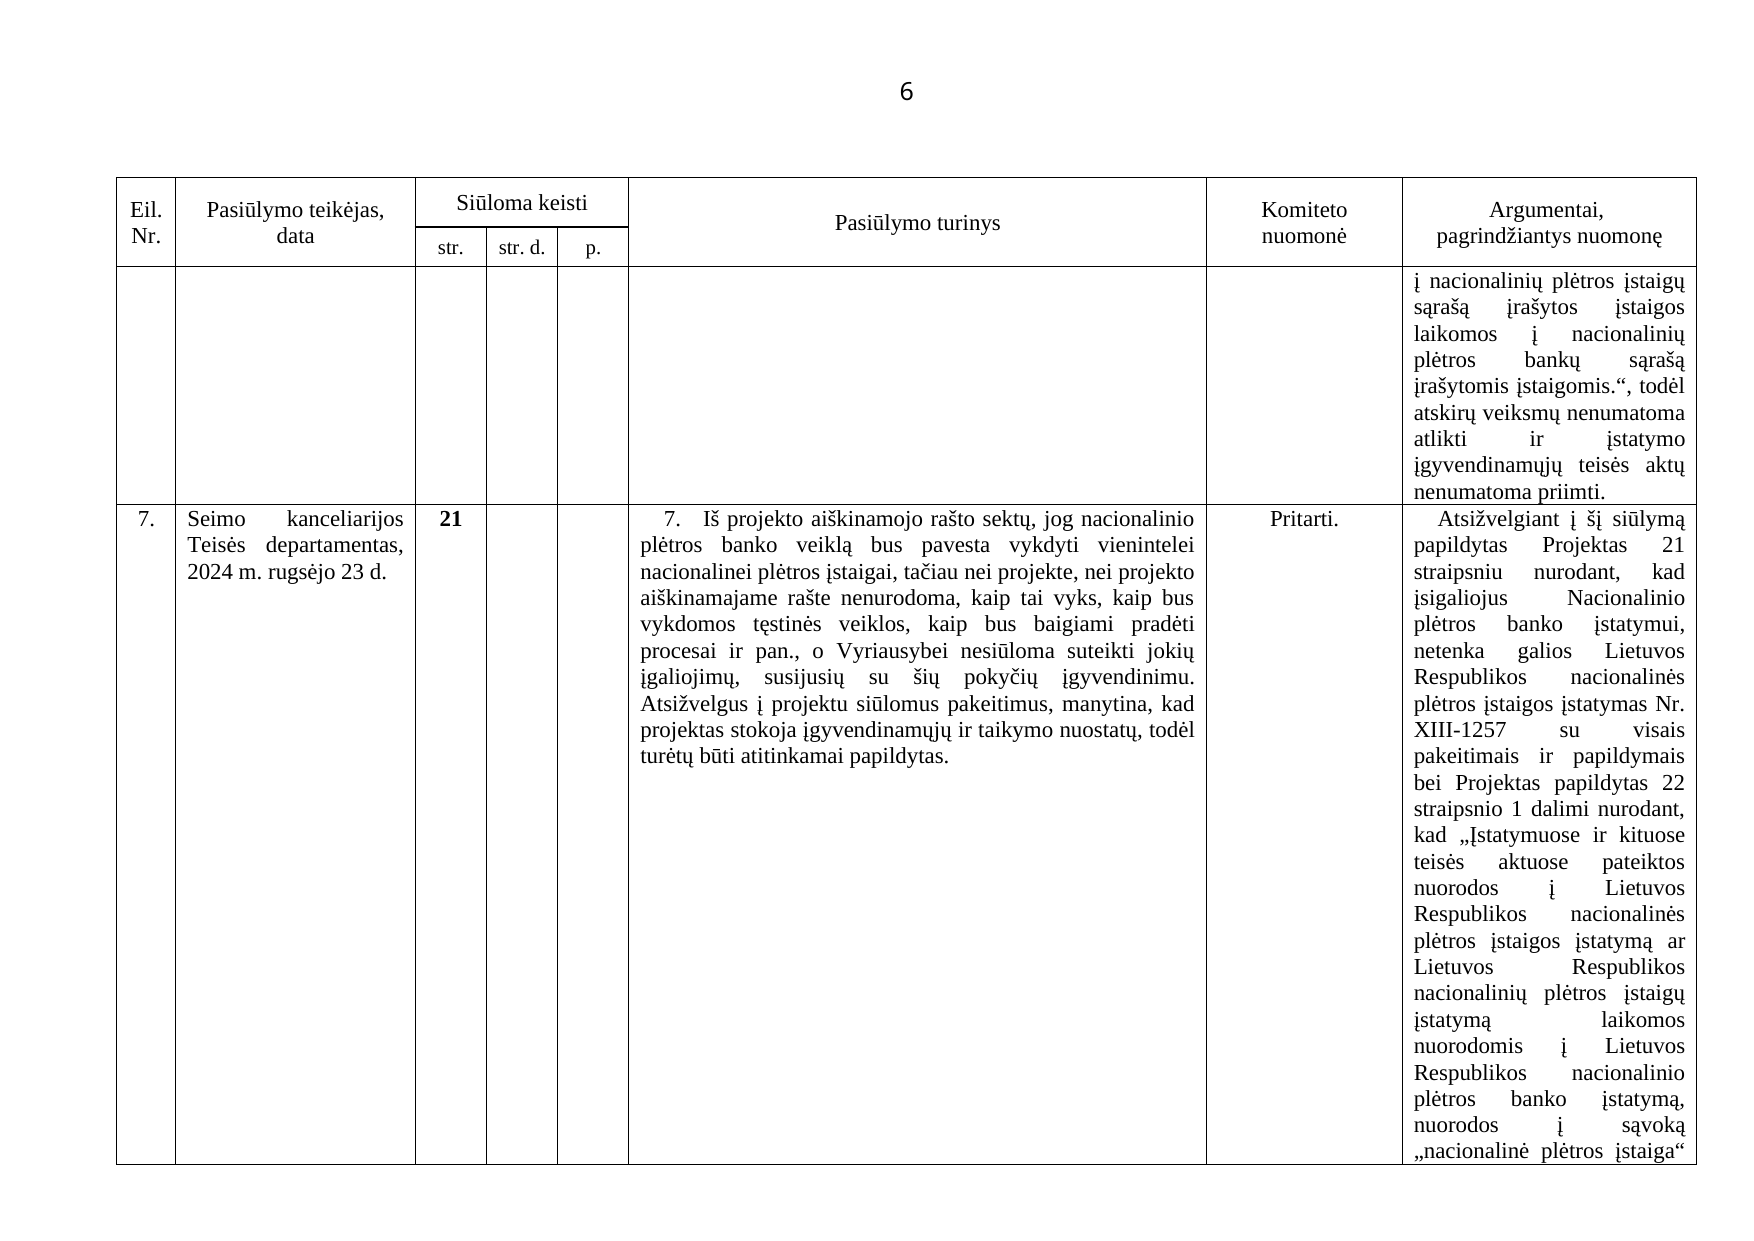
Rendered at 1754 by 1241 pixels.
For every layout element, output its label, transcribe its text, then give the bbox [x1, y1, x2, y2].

table_header Siūloma keisti [416, 178, 628, 226]
table_header Eil. Nr. [117, 178, 175, 266]
table_header Pasiūlymo turinys [629, 178, 1206, 266]
table_cell [558, 267, 628, 504]
table_cell p. [558, 228, 628, 266]
table_cell [487, 267, 557, 504]
table_cell Atsižvelgiant į šį siūlymą papildytas Projektas 21 straipsniu nurodant, kad įsigaliojus Nacionalinio plėtros banko įstatymui, netenka galios Lietuvos Respublikos nacionalinės plėtros įstaigos įstatymas Nr. XIII-1257 su visais pakeitimais ir papildymais bei Projektas papildytas 22 straipsnio 1 dalimi nurodant, kad „Įstatymuose ir kituose teisės aktuose pateiktos nuorodos į Lietuvos Respublikos nacionalinės plėtros įstaigos įstatymą ar Lietuvos Respublikos nacionalinių plėtros įstaigų įstatymą laikomos nuorodomis į Lietuvos Respublikos nacionalinio plėtros banko įstatymą, nuorodos į sąvoką „nacionalinė plėtros įstaiga“ [1403, 505, 1696, 1164]
table_header Argumentai, pagrindžiantys nuomonę [1403, 178, 1696, 266]
table_cell Pritarti. [1207, 505, 1402, 1164]
table_cell 7. Iš projekto aiškinamojo rašto sektų, jog nacionalinio plėtros banko veiklą bus pavesta vykdyti vienintelei nacionalinei plėtros įstaigai, tačiau nei projekte, nei projekto aiškinamajame rašte nenurodoma, kaip tai vyks, kaip bus vykdomos tęstinės veiklos, kaip bus baigiami pradėti procesai ir pan., o Vyriausybei nesiūloma suteikti jokių įgaliojimų, susijusių su šių pokyčių įgyvendinimu. Atsižvelgus į projektu siūlomus pakeitimus, manytina, kad projektas stokoja įgyvendinamųjų ir taikymo nuostatų, todėl turėtų būti atitinkamai papildytas. [629, 505, 1206, 1164]
table_cell str. [416, 228, 486, 266]
table_cell 7. [117, 505, 175, 1164]
table_cell [176, 267, 415, 504]
table_cell Seimo kanceliarijos Teisės departamentas, 2024 m. rugsėjo 23 d. [176, 505, 415, 1164]
table_cell į nacionalinių plėtros įstaigų sąrašą įrašytos įstaigos laikomos į nacionalinių plėtros bankų sąrašą įrašytomis įstaigomis.“, todėl atskirų veiksmų nenumatoma atlikti ir įstatymo įgyvendinamųjų teisės aktų nenumatoma priimti. [1403, 267, 1696, 504]
table_cell [416, 267, 486, 504]
table_cell [558, 505, 628, 1164]
table_cell str. d. [487, 228, 557, 266]
table_header Pasiūlymo teikėjas, data [176, 178, 415, 266]
table_cell 21 [416, 505, 486, 1164]
table_cell [117, 267, 175, 504]
table_header Komiteto nuomonė [1207, 178, 1402, 266]
table_cell [629, 267, 1206, 504]
table_cell [487, 505, 557, 1164]
table_cell [1207, 267, 1402, 504]
